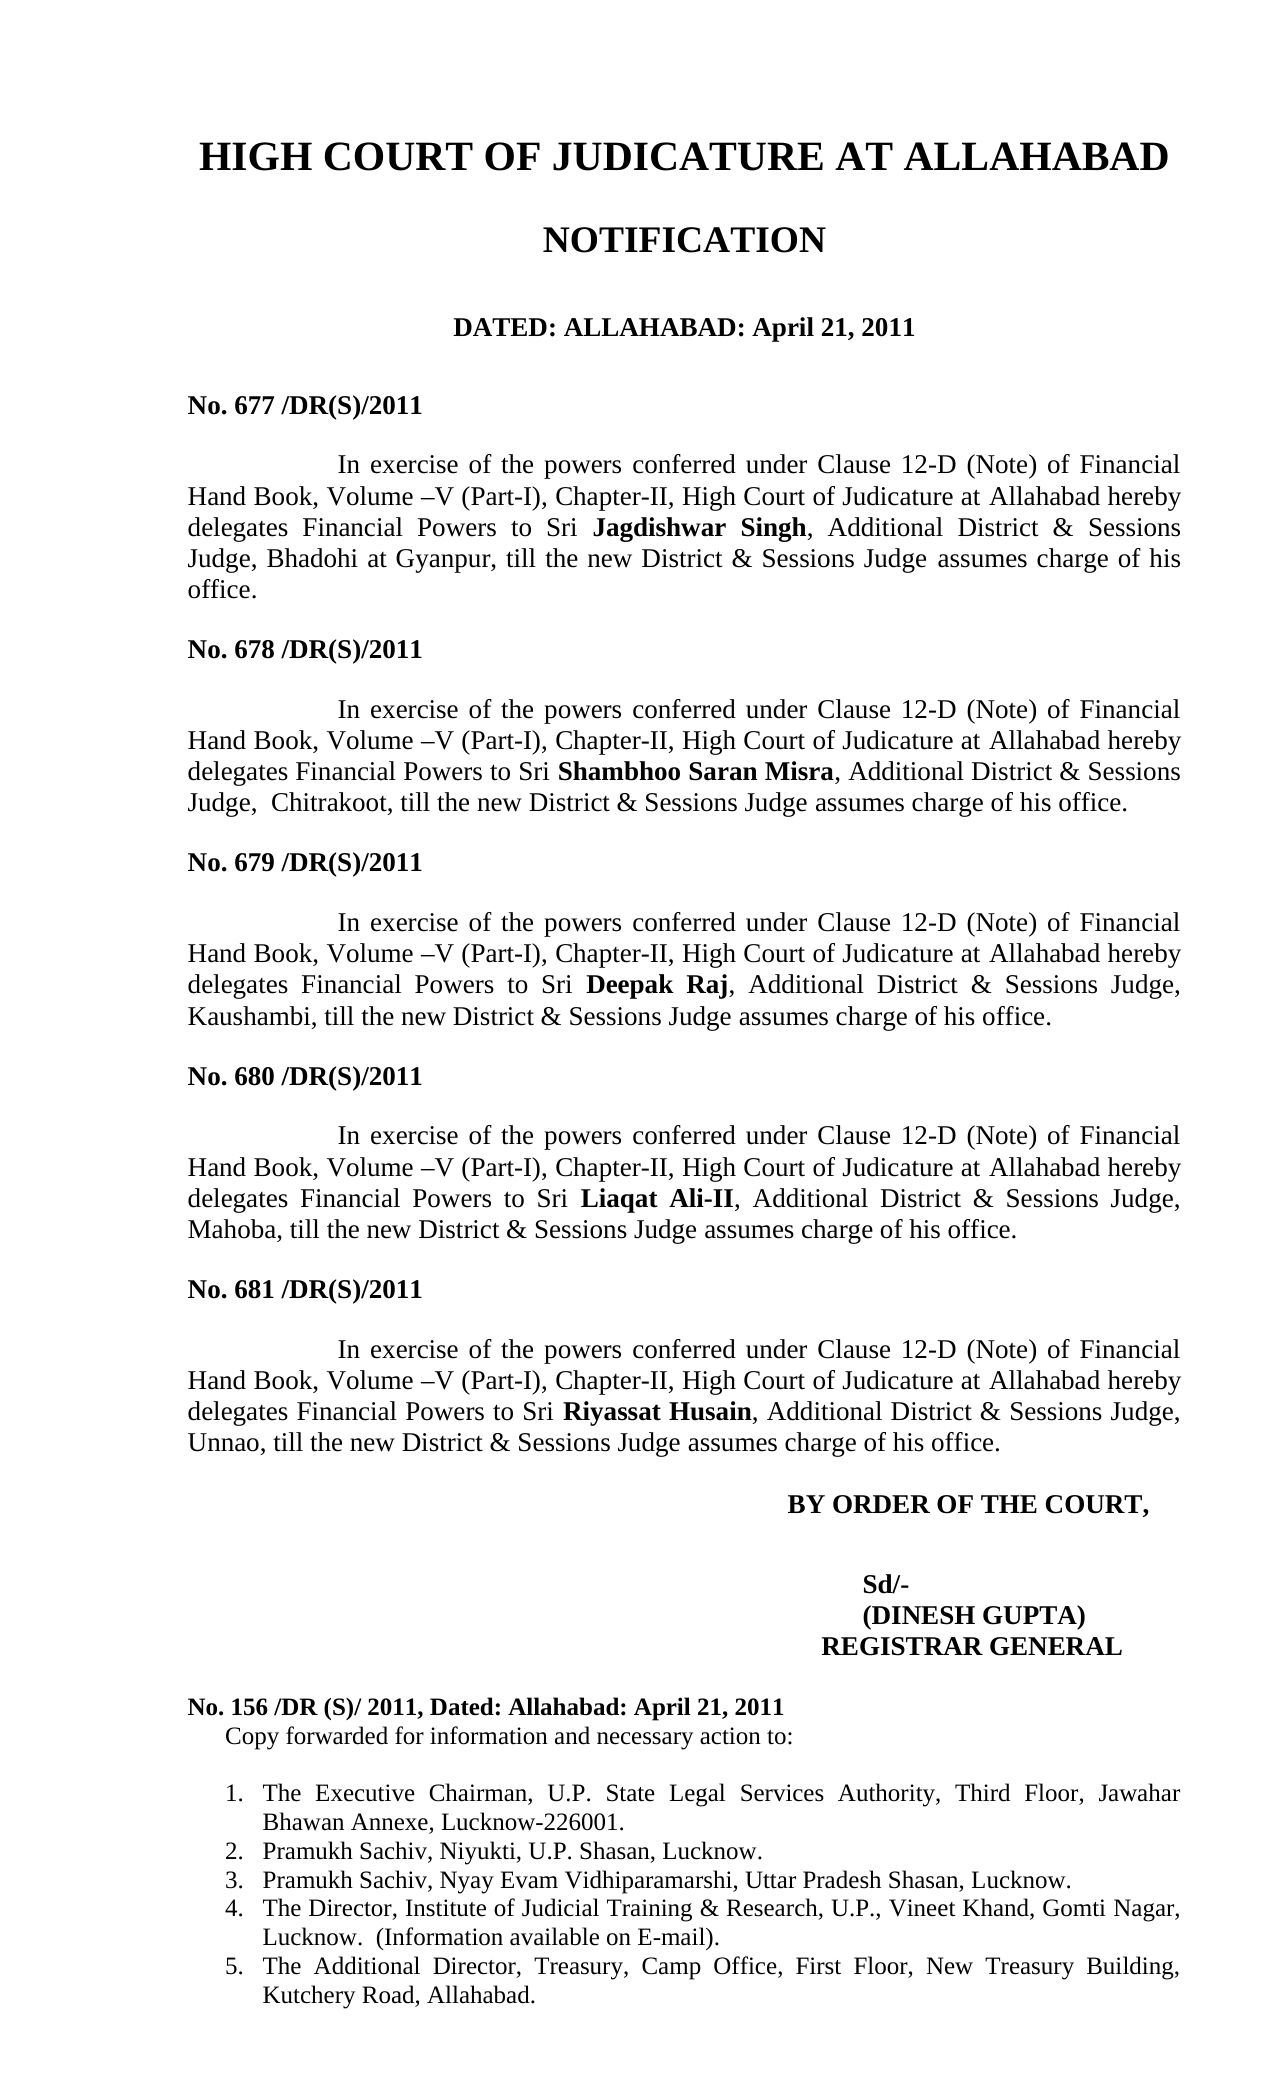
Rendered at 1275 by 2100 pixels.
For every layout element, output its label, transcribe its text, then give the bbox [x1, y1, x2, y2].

subtitle No. 681 /DR(S)/2011 [187, 1273, 1181, 1304]
subtitle No. 678 /DR(S)/2011 [187, 633, 1181, 664]
list The Director, Institute of Judicial Training & Research, U.P., Vineet Khand, Gomti Nagar, Lucknow. (Information available on E-mail). [225, 1893, 1181, 1951]
subtitle No. 677 /DR(S)/2011 [187, 389, 1181, 420]
subtitle NOTIFICATION [187, 217, 1181, 261]
text No. 156 /DR (S)/ 2011, Dated: Allahabad: April 21, 2011 [187, 1692, 1183, 1721]
text In exercise of the powers conferred under Clause 12-D (Note) of Financial Hand Book, Volume –V (Part-I), Chapter-II, High Court of Judicature at Allahabad hereby delegates Financial Powers to Sri Riyassat Husain, Additional District & Sessions Judge, Unnao, till the new District & Sessions Judge assumes charge of his office. [187, 1333, 1181, 1457]
text In exercise of the powers conferred under Clause 12-D (Note) of Financial Hand Book, Volume –V (Part-I), Chapter-II, High Court of Judicature at Allahabad hereby delegates Financial Powers to Sri Deepak Raj, Additional District & Sessions Judge, Kaushambi, till the new District & Sessions Judge assumes charge of his office. [187, 906, 1181, 1031]
list The Executive Chairman, U.P. State Legal Services Authority, Third Floor, Jawahar Bhawan Annexe, Lucknow-226001. [225, 1778, 1181, 1836]
text In exercise of the powers conferred under Clause 12-D (Note) of Financial Hand Book, Volume –V (Part-I), Chapter-II, High Court of Judicature at Allahabad hereby delegates Financial Powers to Sri Shambhoo Saran Misra, Additional District & Sessions Judge, Chitrakoot, till the new District & Sessions Judge assumes charge of his office. [187, 693, 1181, 818]
subtitle DATED: ALLAHABAD: April 21, 2011 [187, 311, 1181, 342]
subtitle No. 679 /DR(S)/2011 [187, 846, 1181, 877]
text BY ORDER OF THE COURT, [412, 1488, 1181, 1519]
subtitle No. 680 /DR(S)/2011 [187, 1059, 1181, 1091]
list Pramukh Sachiv, Nyay Evam Vidhiparamarshi, Uttar Pradesh Shasan, Lucknow. [225, 1865, 1181, 1893]
list Pramukh Sachiv, Niyukti, U.P. Shasan, Lucknow. [225, 1836, 1181, 1865]
text HIGH COURT OF JUDICATURE AT ALLAHABAD [187, 131, 1181, 179]
text In exercise of the powers conferred under Clause 12-D (Note) of Financial Hand Book, Volume –V (Part-I), Chapter-II, High Court of Judicature at Allahabad hereby delegates Financial Powers to Sri Liaqat Ali-II, Additional District & Sessions Judge, Mahoba, till the new District & Sessions Judge assumes charge of his office. [187, 1119, 1181, 1244]
text In exercise of the powers conferred under Clause 12-D (Note) of Financial Hand Book, Volume –V (Part-I), Chapter-II, High Court of Judicature at Allahabad hereby delegates Financial Powers to Sri Jagdishwar Singh, Additional District & Sessions Judge, Bhadohi at Gyanpur, till the new District & Sessions Judge assumes charge of his office. [187, 449, 1181, 604]
text REGISTRAR GENERAL [187, 1630, 1183, 1661]
text Sd/- [37, 1568, 1181, 1599]
text (DINESH GUPTA) [187, 1599, 1183, 1630]
list The Additional Director, Treasury, Camp Office, First Floor, New Treasury Building, Kutchery Road, Allahabad. [225, 1951, 1181, 2008]
text Copy forwarded for information and necessary action to: [187, 1721, 1181, 1750]
